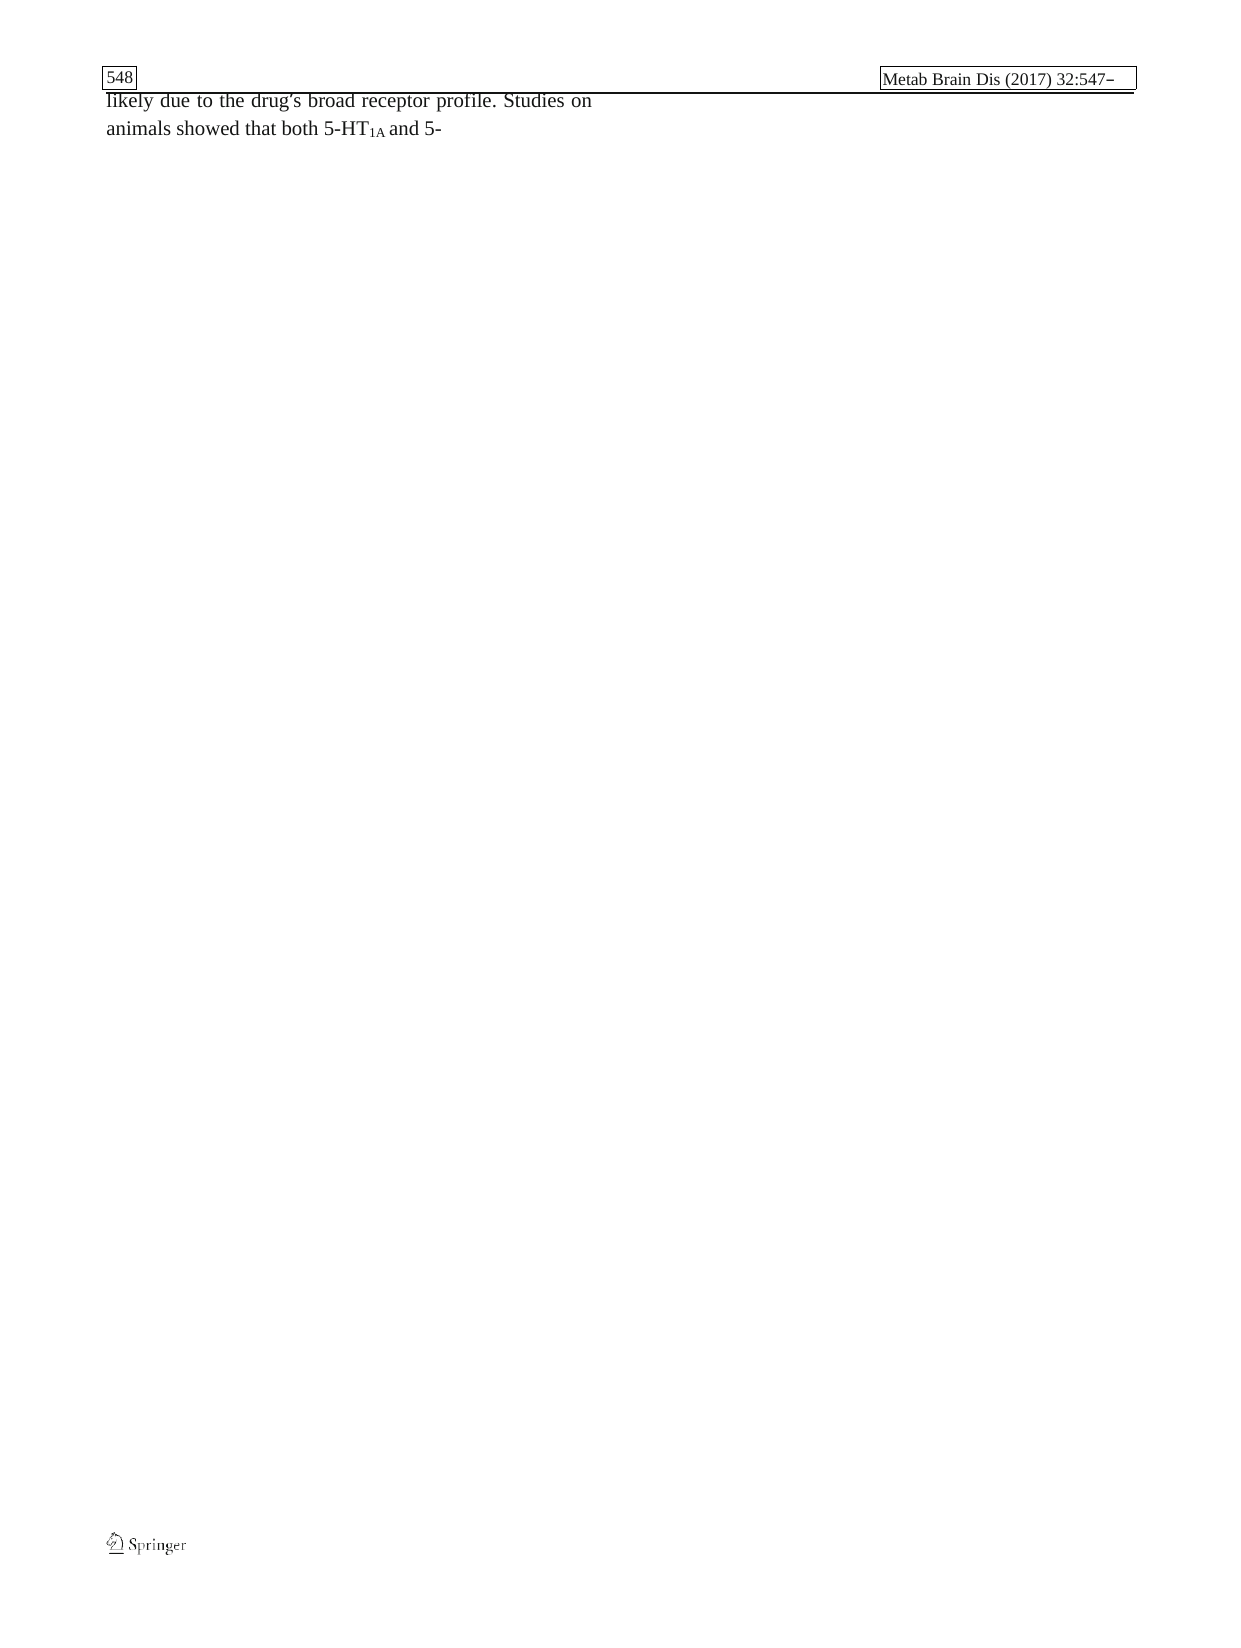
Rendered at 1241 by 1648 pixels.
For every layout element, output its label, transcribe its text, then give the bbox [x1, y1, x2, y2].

picture [129, 1538, 186, 1555]
text likely due to the drug’s broad receptor profile. Studies on animals showed that both 5-HT1A and 5- [106, 85, 592, 140]
picture [106, 1532, 124, 1554]
